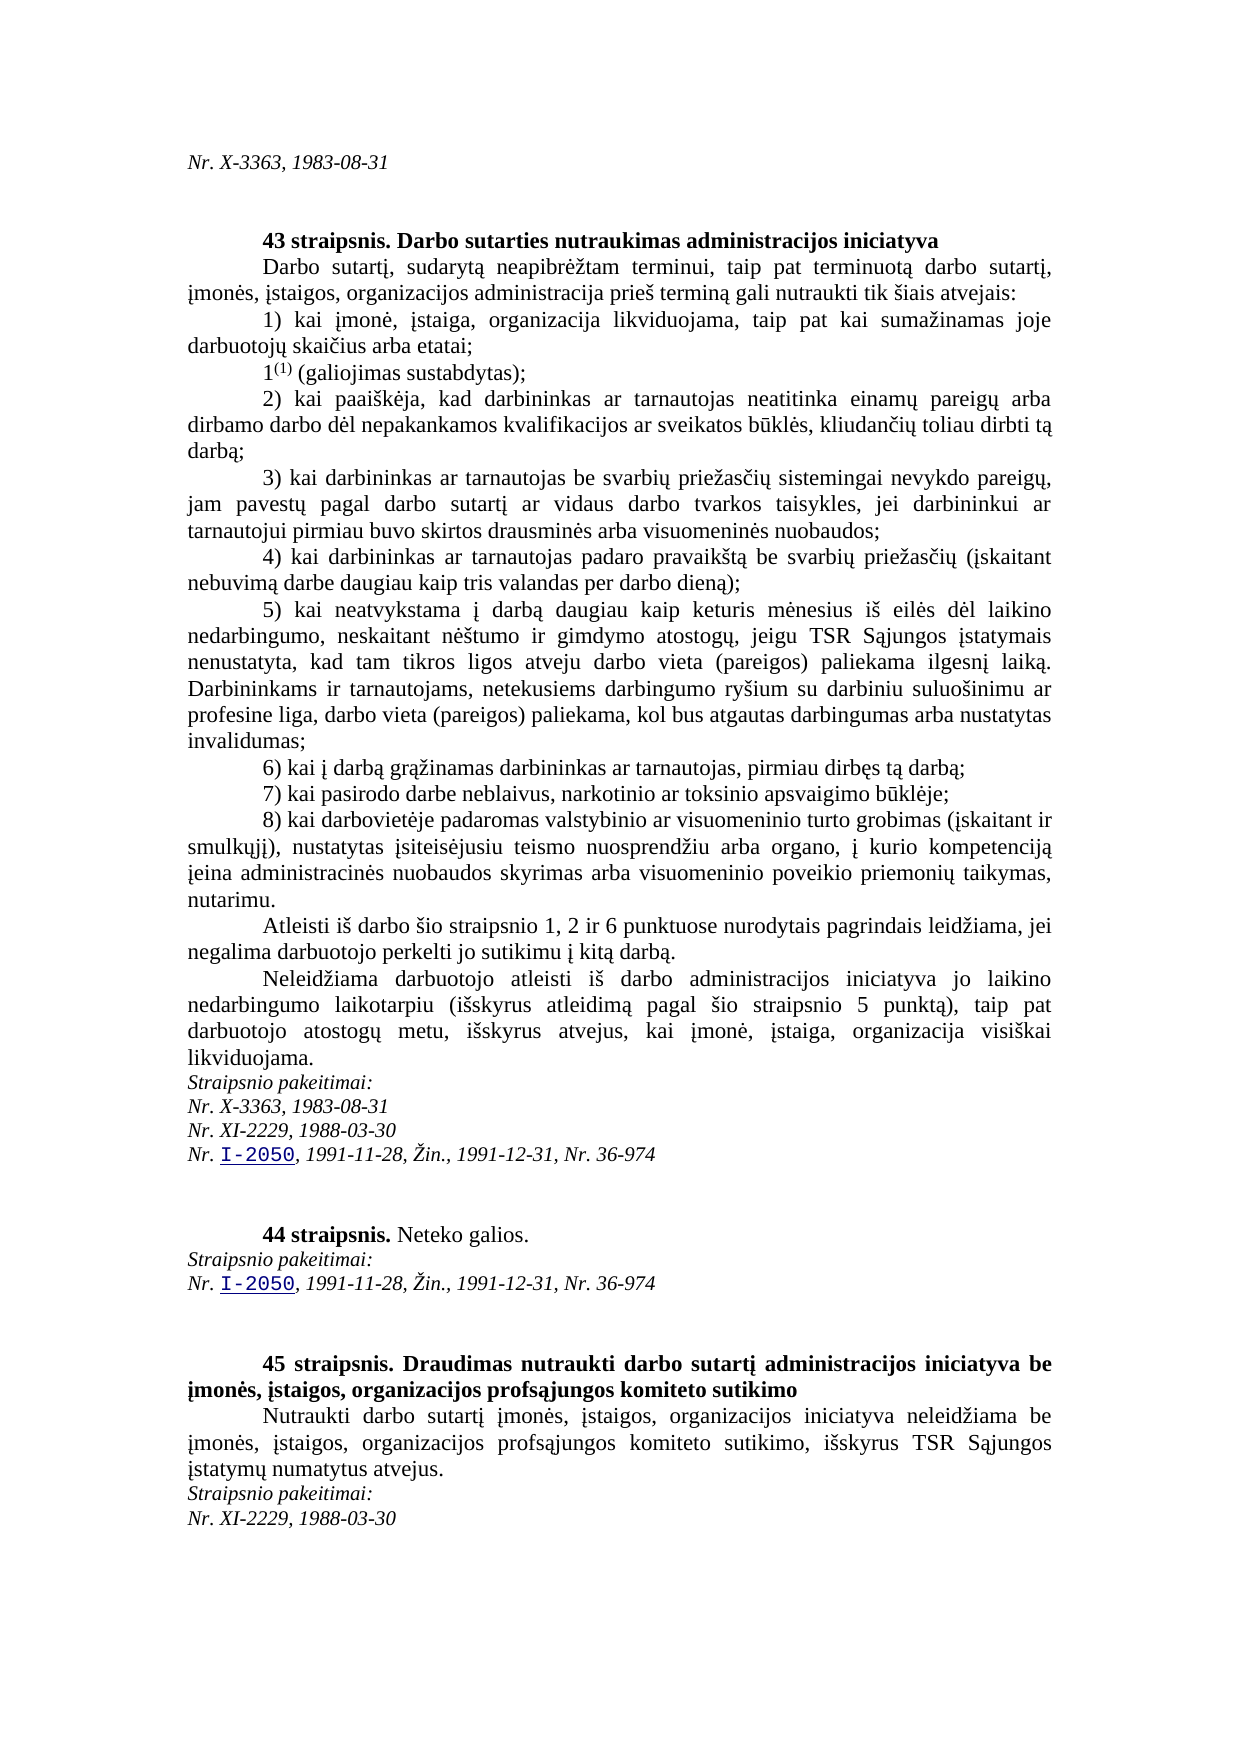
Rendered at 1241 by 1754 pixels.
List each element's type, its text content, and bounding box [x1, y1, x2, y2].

subtitle Nr. X-3363, 1983-08-31 [187, 150, 1053, 174]
text Nr. I-2050, 1991-11-28, Žin., 1991-12-31, Nr. 36-974 [187, 1271, 1053, 1297]
text 4) kai darbininkas ar tarnautojas padaro pravaikštą be svarbių priežasčių (įskaitant nebuvimą darbe daugiau kaip tris valandas per darbo dieną); [187, 543, 1053, 596]
text Nutraukti darbo sutartį įmonės, įstaigos, organizacijos iniciatyva neleidžiama be įmonės, įstaigos, organizacijos profsąjungos komiteto sutikimo, išskyrus TSR Sąjungos įstatymų numatytus atvejus. [187, 1402, 1053, 1481]
text Neleidžiama darbuotojo atleisti iš darbo administracijos iniciatyva jo laikino nedarbingumo laikotarpiu (išskyrus atleidimą pagal šio straipsnio 5 punktą), taip pat darbuotojo atostogų metu, išskyrus atvejus, kai įmonė, įstaiga, organizacija visiškai likviduojama. [187, 965, 1053, 1070]
text 44 straipsnis. Neteko galios. [187, 1221, 1053, 1247]
text 8) kai darbovietėje padaromas valstybinio ar visuomeninio turto grobimas (įskaitant ir smulkųjį), nustatytas įsiteisėjusiu teismo nuosprendžiu arba organo, į kurio kompetenciją įeina administracinės nuobaudos skyrimas arba visuomeninio poveikio priemonių taikymas, nutarimu. [187, 807, 1053, 912]
text Nr. I-2050, 1991-11-28, Žin., 1991-12-31, Nr. 36-974 [187, 1142, 1053, 1168]
text Straipsnio pakeitimai: [187, 1481, 1053, 1505]
text Atleisti iš darbo šio straipsnio 1, 2 ir 6 punktuose nurodytais pagrindais leidžiama, jei negalima darbuotojo perkelti jo sutikimu į kitą darbą. [187, 912, 1053, 965]
text 3) kai darbininkas ar tarnautojas be svarbių priežasčių sistemingai nevykdo pareigų, jam pavestų pagal darbo sutartį ar vidaus darbo tvarkos taisykles, jei darbininkui ar tarnautojui pirmiau buvo skirtos drausminės arba visuomeninės nuobaudos; [187, 464, 1053, 543]
text 7) kai pasirodo darbe neblaivus, narkotinio ar toksinio apsvaigimo būklėje; [187, 780, 1053, 807]
text 43 straipsnis. Darbo sutarties nutraukimas administracijos iniciatyva [187, 227, 1053, 253]
text Darbo sutartį, sudarytą neapibrėžtam terminui, taip pat terminuotą darbo sutartį, įmonės, įstaigos, organizacijos administracija prieš terminą gali nutraukti tik šiais atvejais: [187, 253, 1053, 306]
subtitle Nr. X-3363, 1983-08-31 [187, 1094, 1053, 1118]
text 1) kai įmonė, įstaiga, organizacija likviduojama, taip pat kai sumažinamas joje darbuotojų skaičius arba etatai; [187, 306, 1053, 358]
text 45 straipsnis. Draudimas nutraukti darbo sutartį administracijos iniciatyva be įmonės, įstaigos, organizacijos profsąjungos komiteto sutikimo [187, 1349, 1053, 1402]
text 5) kai neatvykstama į darbą daugiau kaip keturis mėnesius iš eilės dėl laikino nedarbingumo, neskaitant nėštumo ir gimdymo atostogų, jeigu TSR Sąjungos įstatymais nenustatyta, kad tam tikros ligos atveju darbo vieta (pareigos) paliekama ilgesnį laiką. Darbininkams ir tarnautojams, netekusiems darbingumo ryšium su darbiniu suluošinimu ar profesine liga, darbo vieta (pareigos) paliekama, kol bus atgautas darbingumas arba nustatytas invalidumas; [187, 596, 1053, 754]
subtitle Nr. XI-2229, 1988-03-30 [187, 1505, 1053, 1529]
text Straipsnio pakeitimai: [187, 1247, 1053, 1271]
text 6) kai į darbą grąžinamas darbininkas ar tarnautojas, pirmiau dirbęs tą darbą; [187, 754, 1053, 780]
text 2) kai paaiškėja, kad darbininkas ar tarnautojas neatitinka einamų pareigų arba dirbamo darbo dėl nepakankamos kvalifikacijos ar sveikatos būklės, kliudančių toliau dirbti tą darbą; [187, 385, 1053, 464]
subtitle Nr. XI-2229, 1988-03-30 [187, 1118, 1053, 1142]
text Straipsnio pakeitimai: [187, 1070, 1053, 1094]
text 1(1) (galiojimas sustabdytas); [187, 358, 1053, 385]
